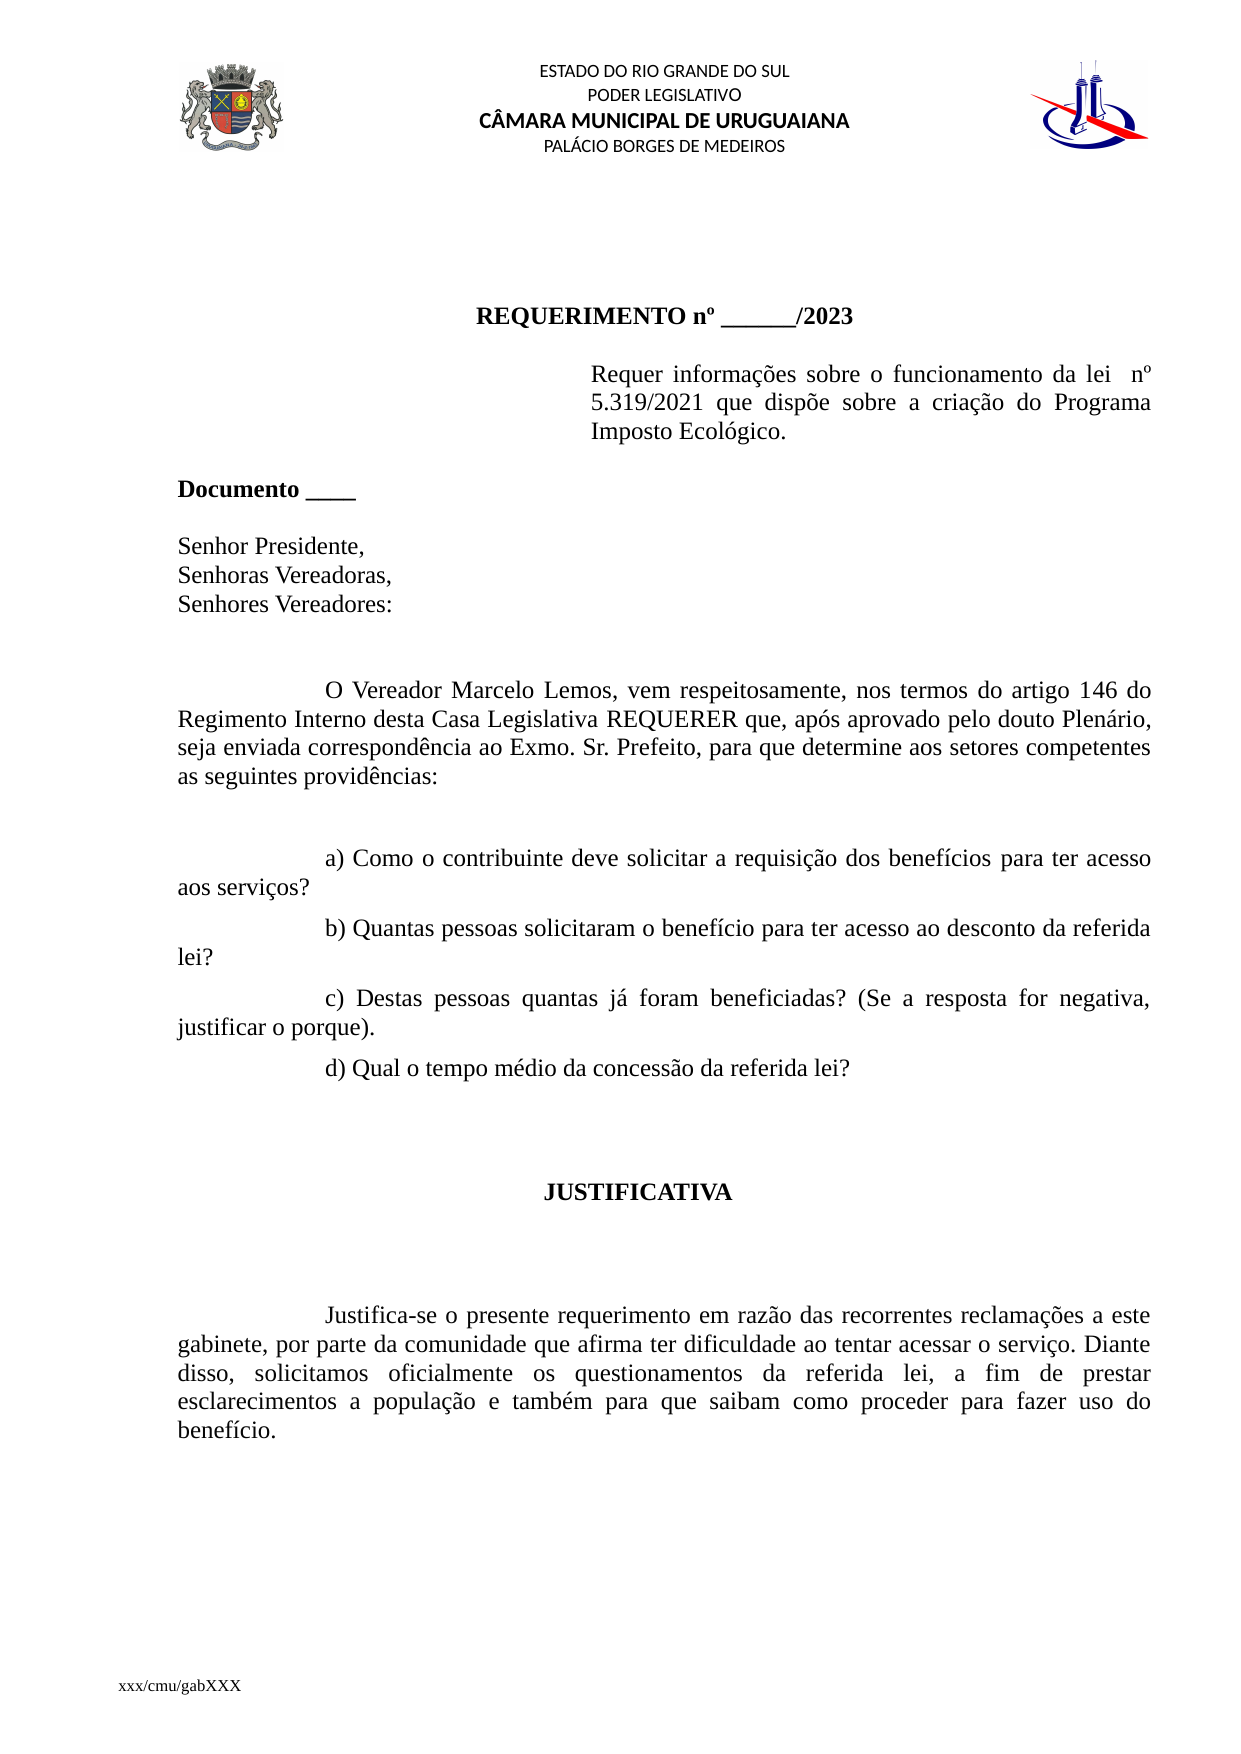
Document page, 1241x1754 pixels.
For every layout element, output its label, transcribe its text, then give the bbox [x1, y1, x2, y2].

text d) Qual o tempo médio da concessão da referida lei? [177, 1053, 1152, 1082]
text JUSTIFICATIVA [177, 1177, 1152, 1205]
text c) Destas pessoas quantas já foram beneficiadas? (Se a resposta for negativa, justificar o porque). [177, 983, 1152, 1041]
text a) Como o contribuinte deve solicitar a requisição dos benefícios para ter acesso aos serviços? [177, 843, 1152, 901]
text b) Quantas pessoas solicitaram o benefício para ter acesso ao desconto da referida lei? [177, 913, 1152, 971]
text Senhor Presidente, [177, 531, 1152, 560]
picture [1030, 60, 1149, 149]
text Requer informações sobre o funcionamento da lei nº 5.319/2021 que dispõe sobre a criação do Programa Imposto Ecológico. [591, 359, 1152, 445]
text Senhores Vereadores: [177, 589, 1152, 617]
text REQUERIMENTO nº ______/2023 [177, 301, 1152, 330]
text Documento ____ [177, 474, 1152, 502]
picture [179, 62, 285, 152]
text O Vereador Marcelo Lemos, vem respeitosamente, nos termos do artigo 146 do Regimento Interno desta Casa Legislativa REQUERER que, após aprovado pelo douto Plenário, seja enviada correspondência ao Exmo. Sr. Prefeito, para que determine aos setores competentes as seguintes providências: [177, 675, 1152, 790]
text Senhoras Vereadoras, [177, 560, 1152, 589]
text Justifica-se o presente requerimento em razão das recorrentes reclamações a este gabinete, por parte da comunidade que afirma ter dificuldade ao tentar acessar o serviço. Diante disso, solicitamos oficialmente os questionamentos da referida lei, a fim de prestar esclarecimentos a população e também para que saibam como proceder para fazer uso do benefício. [177, 1300, 1152, 1444]
